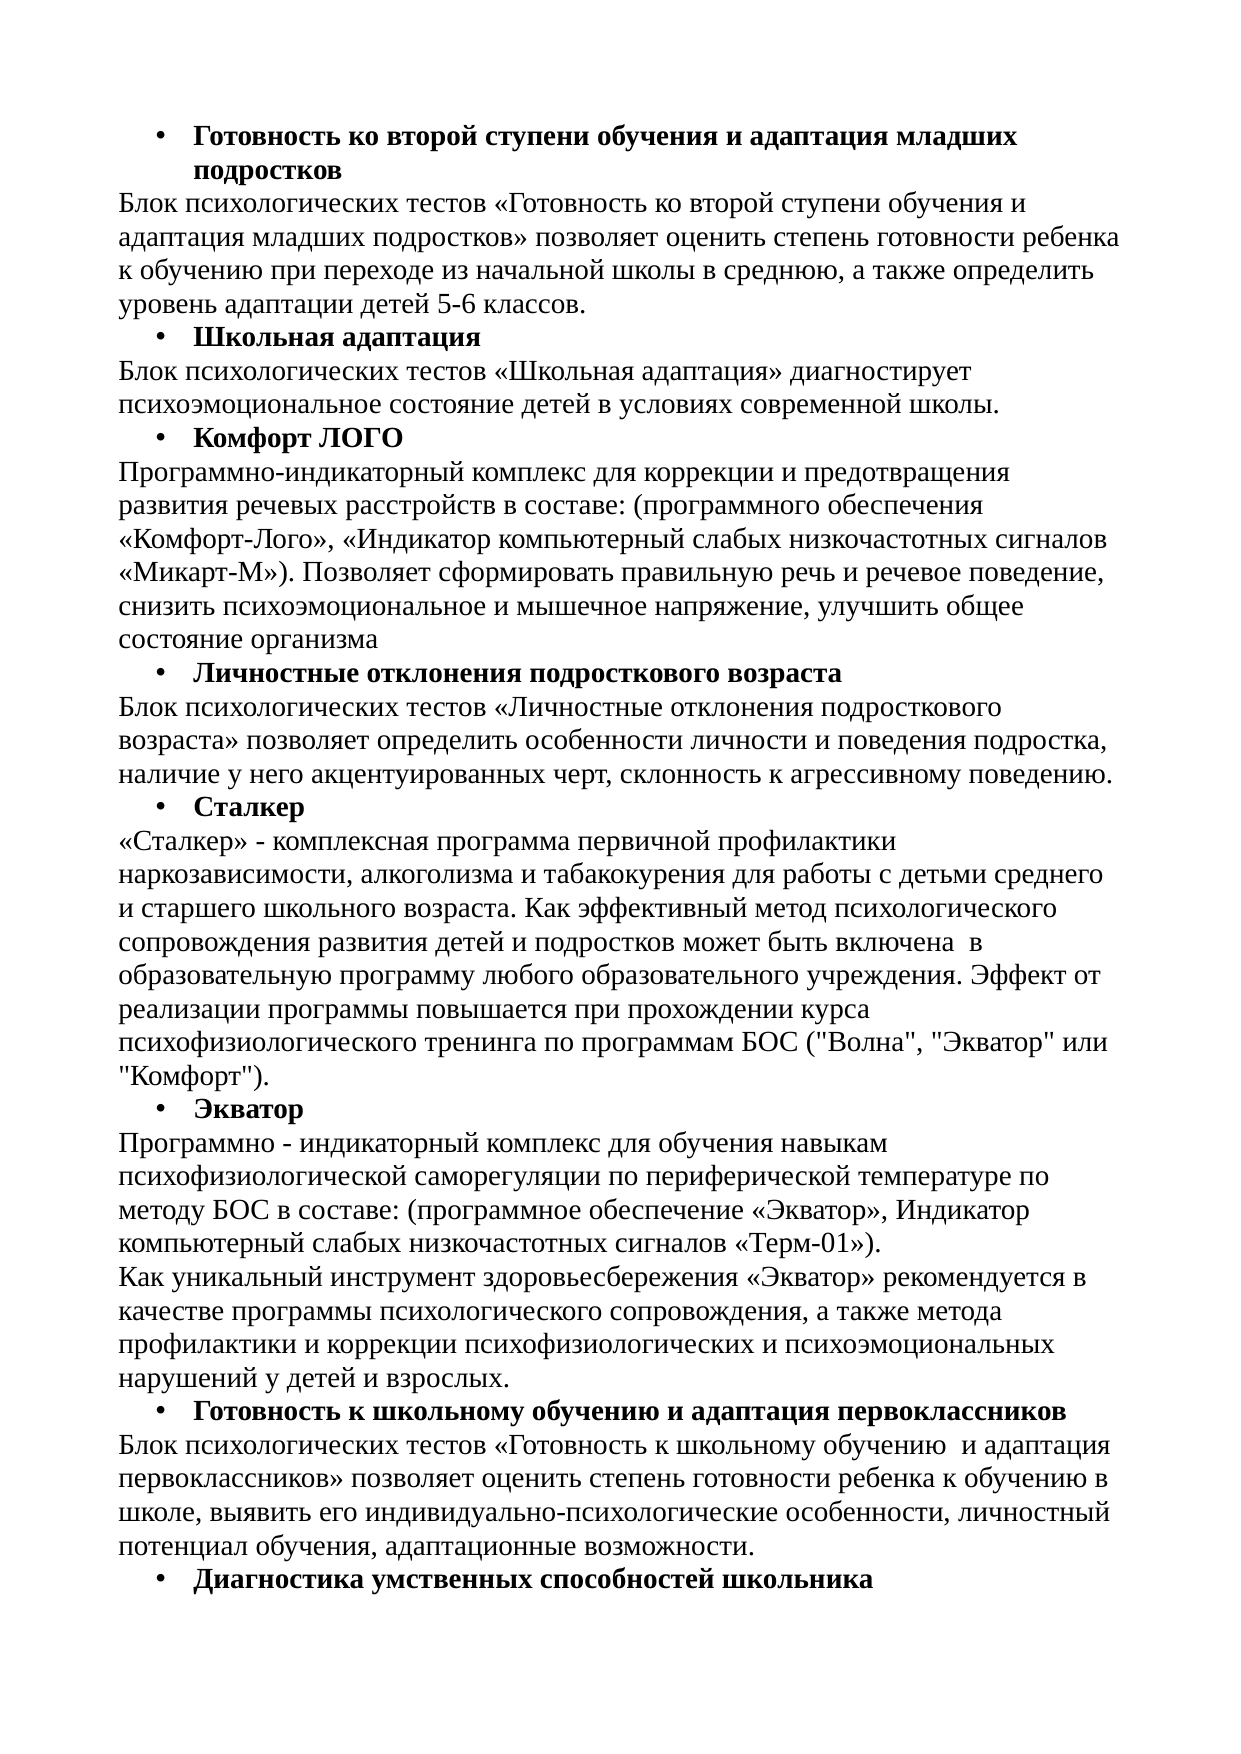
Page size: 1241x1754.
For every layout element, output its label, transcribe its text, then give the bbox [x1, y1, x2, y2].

list Личностные отклонения подросткового возраста [156, 655, 1122, 689]
text Блок психологических тестов «Школьная адаптация» диагностирует психоэмоциональное состояние детей в условиях современной школы. [118, 353, 1122, 420]
list Готовность к школьному обучению и адаптация первоклассников [156, 1393, 1122, 1427]
list Диагностика умственных способностей школьника [156, 1561, 1122, 1595]
list Школьная адаптация [156, 319, 1122, 353]
list Сталкер [156, 789, 1122, 823]
list Готовность ко второй ступени обучения и адаптация младших подростков [156, 118, 1122, 185]
text Блок психологических тестов «Готовность к школьному обучению и адаптация первоклассников» позволяет оценить степень готовности ребенка к обучению в школе, выявить его индивидуально-психологические особенности, личностный потенциал обучения, адаптационные возможности. [118, 1427, 1122, 1561]
text «Сталкер» - комплексная программа первичной профилактики наркозависимости, алкоголизма и табакокурения для работы с детьми среднего и старшего школьного возраста. Как эффективный метод психологического сопровождения развития детей и подростков может быть включена в образовательную программу любого образовательного учреждения. Эффект от реализации программы повышается при прохождении курса психофизиологического тренинга по программам БОС ("Волна", "Экватор" или "Комфорт"). [118, 823, 1122, 1091]
text Программно-индикаторный комплекс для коррекции и предотвращения развития речевых расстройств в составе: (программного обеспечения «Комфорт-Лого», «Индикатор компьютерный слабых низкочастотных сигналов «Микарт-М»). Позволяет сформировать правильную речь и речевое поведение, снизить психоэмоциональное и мышечное напряжение, улучшить общее состояние организма [118, 454, 1122, 655]
list Комфорт ЛОГО [156, 420, 1122, 454]
text Как уникальный инструмент здоровьесбережения «Экватор» рекомендуется в качестве программы психологического сопровождения, а также метода профилактики и коррекции психофизиологических и психоэмоциональных нарушений у детей и взрослых. [118, 1259, 1122, 1393]
text Блок психологических тестов «Готовность ко второй ступени обучения и адаптация младших подростков» позволяет оценить степень готовности ребенка к обучению при переходе из начальной школы в среднюю, а также определить уровень адаптации детей 5-6 классов. [118, 185, 1122, 319]
text Программно - индикаторный комплекс для обучения навыкам психофизиологической саморегуляции по периферической температуре по методу БОС в составе: (программное обеспечение «Экватор», Индикатор компьютерный слабых низкочастотных сигналов «Терм-01»). [118, 1125, 1122, 1259]
text Блок психологических тестов «Личностные отклонения подросткового возраста» позволяет определить особенности личности и поведения подростка, наличие у него акцентуированных черт, склонность к агрессивному поведению. [118, 689, 1122, 789]
list Экватор [156, 1091, 1122, 1125]
